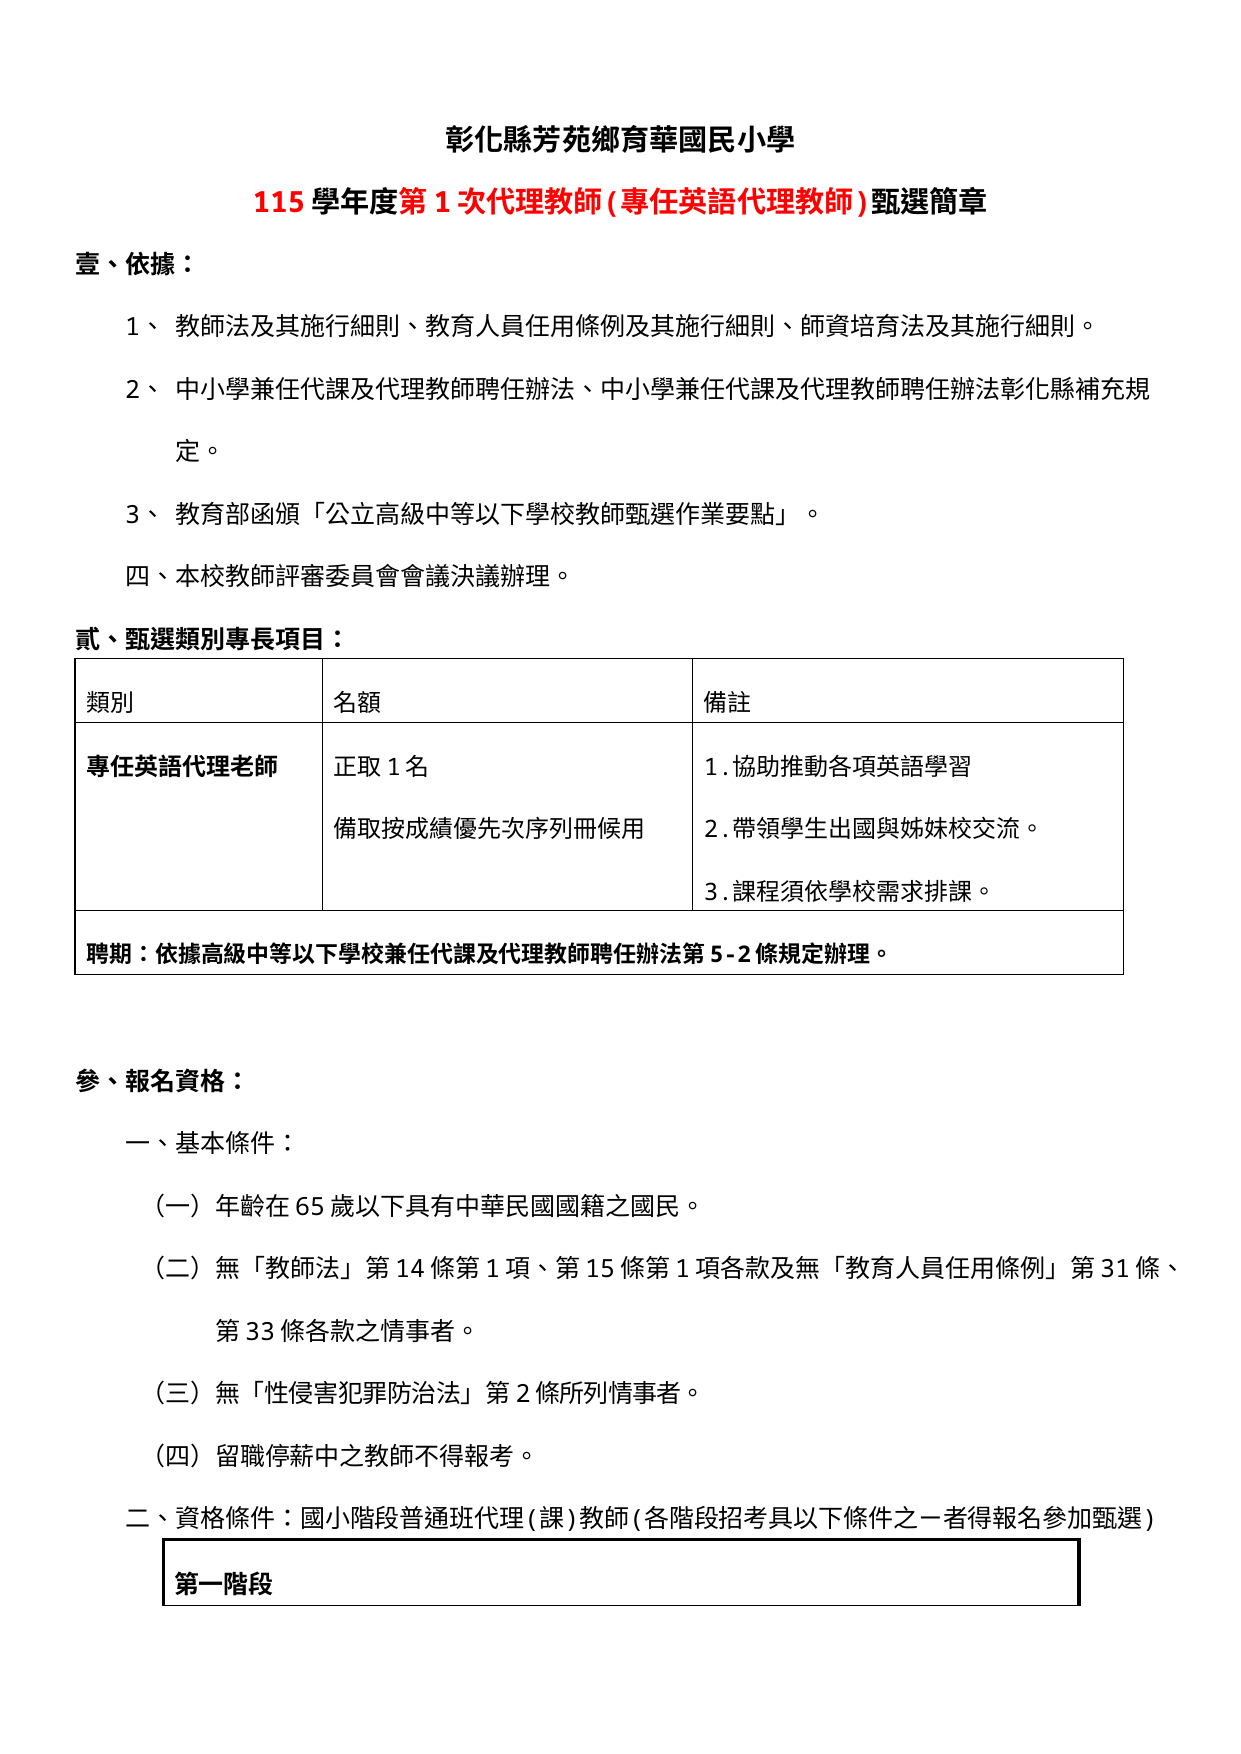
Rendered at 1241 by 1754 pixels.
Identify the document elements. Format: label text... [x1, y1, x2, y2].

list 教育部函頒「公立高級中等以下學校教師甄選作業要點」。 [125, 471, 1165, 533]
text （二）無「教師法」第14條第1項、第15條第1項各款及無「教育人員任用條例」第31條、第33條各款之情事者。 [140, 1225, 1165, 1350]
text 貳、甄選類別專長項目： [75, 596, 1165, 658]
text 彰化縣芳苑鄉育華國民小學 [75, 96, 1165, 158]
list 教師法及其施行細則、教育人員任用條例及其施行細則、師資培育法及其施行細則。 [125, 283, 1165, 346]
table_cell 聘期：依據高級中等以下學校兼任代課及代理教師聘任辦法第5-2條規定辦理。 [76, 911, 1123, 974]
text 115學年度第1次代理教師(專任英語代理教師)甄選簡章 [75, 158, 1165, 221]
table_header 名額 [323, 659, 692, 722]
table_header 備註 [693, 659, 1123, 722]
text 四、本校教師評審委員會會議決議辦理。 [125, 533, 1165, 596]
text （三）無「性侵害犯罪防治法」第2條所列情事者。 [140, 1350, 1165, 1412]
list 中小學兼任代課及代理教師聘任辦法、中小學兼任代課及代理教師聘任辦法彰化縣補充規定。 [125, 346, 1165, 471]
table_cell 1.協助推動各項英語學習 2.帶領學生出國與姊妹校交流。 3.課程須依學校需求排課。 [693, 723, 1123, 910]
text 壹、依據： [75, 221, 1165, 283]
table_header 類別 [76, 659, 322, 722]
text （四）留職停薪中之教師不得報考。 [140, 1412, 1165, 1475]
text 二、資格條件：國小階段普通班代理(課)教師(各階段招考具以下條件之ㄧ者得報名參加甄選) [125, 1475, 1165, 1537]
text （一）年齡在65歲以下具有中華民國國籍之國民。 [140, 1162, 1165, 1225]
text 參、報名資格： [75, 1037, 1165, 1100]
table_cell 正取1名 備取按成績優先次序列冊候用 [323, 723, 692, 910]
text 一、基本條件： [125, 1100, 1165, 1162]
table_header 第一階段 [165, 1541, 1077, 1605]
table_cell 專任英語代理老師 [76, 723, 322, 910]
